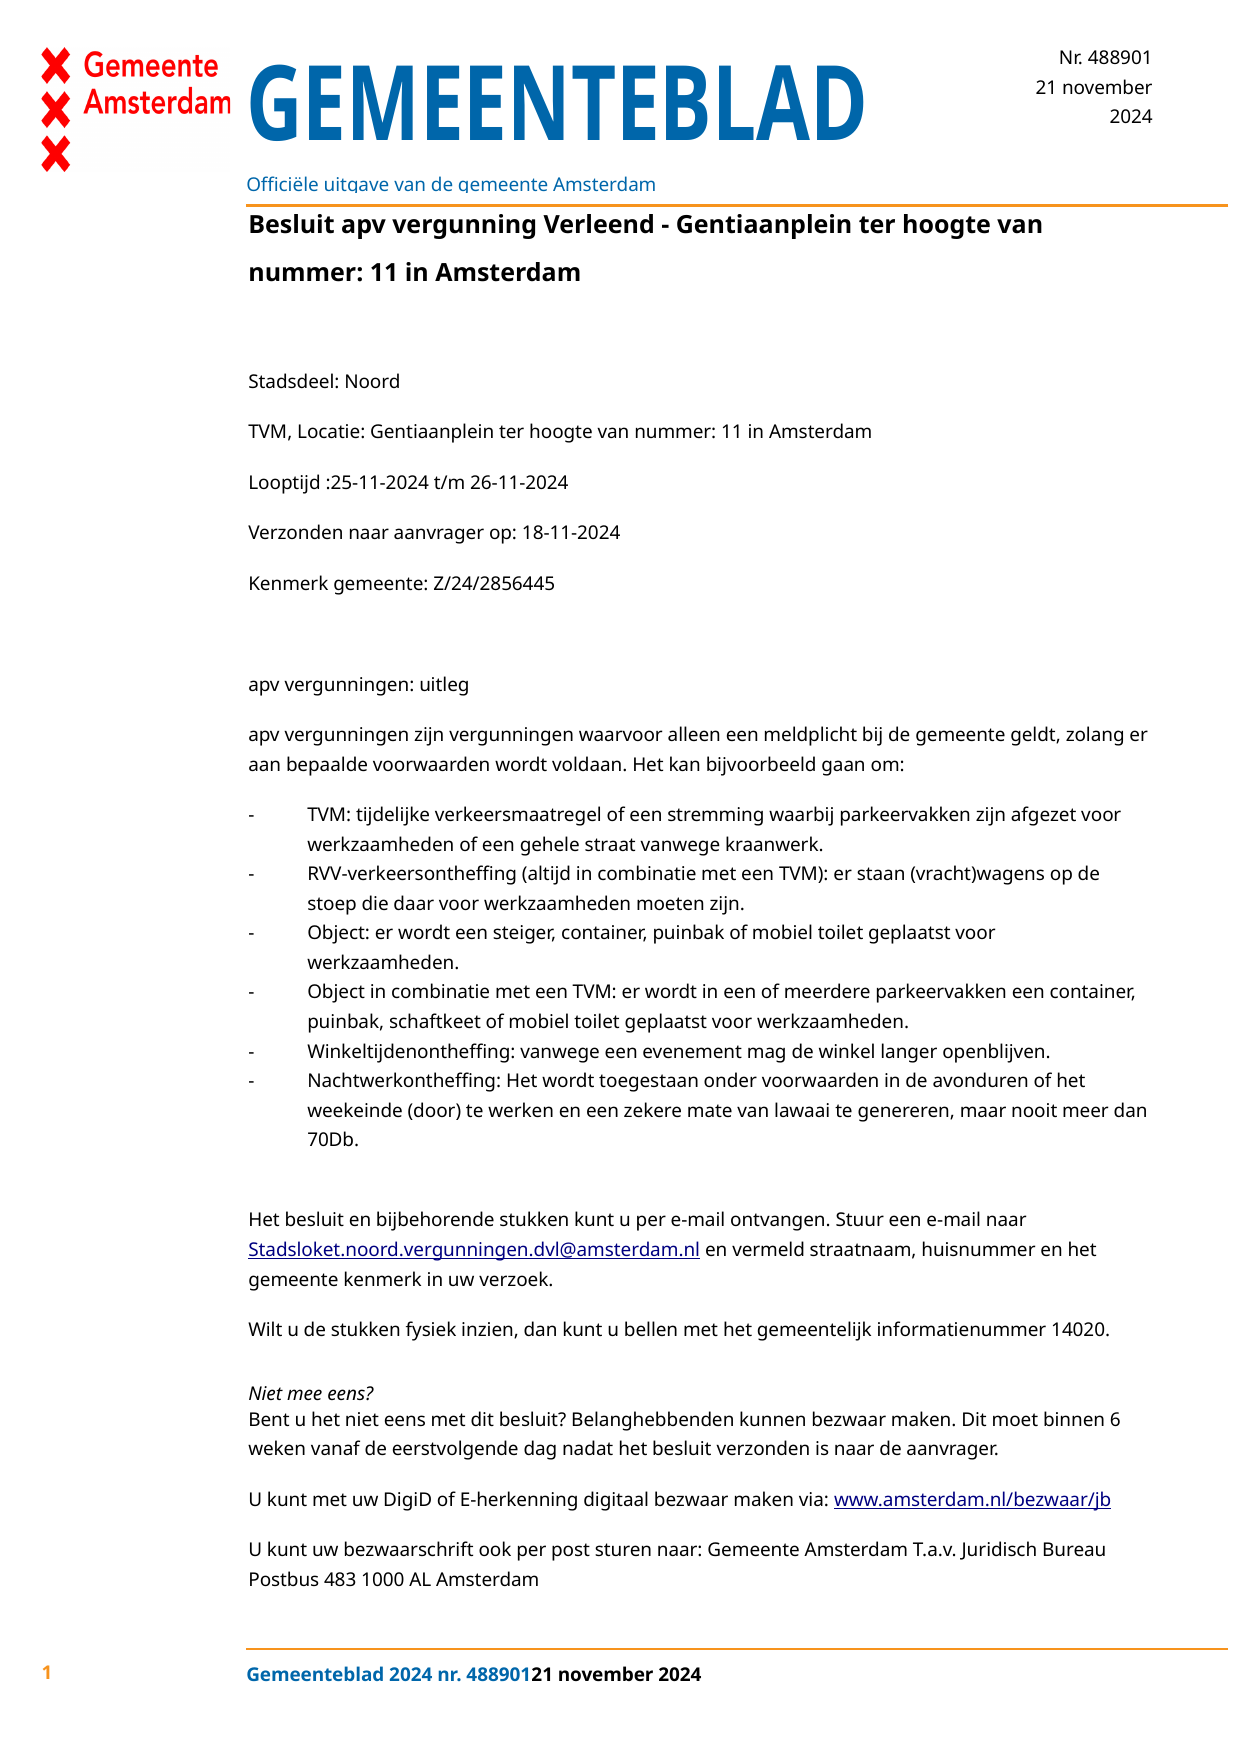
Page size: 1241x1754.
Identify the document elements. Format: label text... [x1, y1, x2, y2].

list Winkeltijdenontheffing: vanwege een evenement mag de winkel langer openblijven. [248, 1038, 1152, 1064]
list Object in combinatie met een TVM: er wordt in een of meerdere parkeervakken een container, puinbak, schaftkeet of mobiel toilet geplaatst voor werkzaamheden. [248, 979, 1152, 1034]
picture [41, 47, 231, 172]
text U kunt met uw DigiD of E-herkenning digitaal bezwaar maken via: www.amsterdam.nl/bezwaar/jb [248, 1486, 1152, 1512]
text Looptijd :25-11-2024 t/m 26-11-2024 [248, 469, 1152, 495]
list TVM: tijdelijke verkeersmaatregel of een stremming waarbij parkeervakken zijn afgezet voor werkzaamheden of een gehele straat vanwege kraanwerk. [248, 801, 1152, 857]
text apv vergunningen zijn vergunningen waarvoor alleen een meldplicht bij de gemeente geldt, zolang er aan bepaalde voorwaarden wordt voldaan. Het kan bijvoorbeeld gaan om: [248, 721, 1152, 777]
text TVM, Locatie: Gentiaanplein ter hoogte van nummer: 11 in Amsterdam [248, 419, 1152, 444]
text apv vergunningen: uitleg [248, 671, 1152, 697]
text U kunt uw bezwaarschrift ook per post sturen naar: Gemeente Amsterdam T.a.v. Juridisch Bureau Postbus 483 1000 AL Amsterdam [248, 1536, 1152, 1592]
text Bent u het niet eens met dit besluit? Belanghebbenden kunnen bezwaar maken. Dit moet binnen 6 weken vanaf de eerstvolgende dag nadat het besluit verzonden is naar de aanvrager. [248, 1406, 1152, 1461]
text Stadsdeel: Noord [248, 368, 1152, 394]
list RVV-verkeersontheffing (altijd in combinatie met een TVM): er staan (vracht)wagens op de stoep die daar voor werkzaamheden moeten zijn. [248, 860, 1152, 916]
list Nachtwerkontheffing: Het wordt toegestaan onder voorwaarden in de avonduren of het weekeinde (door) te werken en een zekere mate van lawaai te genereren, maar nooit meer dan 70Db. [248, 1067, 1152, 1152]
text Niet mee eens? [248, 1380, 1152, 1406]
text Het besluit en bijbehorende stukken kunt u per e-mail ontvangen. Stuur een e-mail naar Stadsloket.noord.vergunningen.dvl@amsterdam.nl en vermeld straatnaam, huisnummer en het gemeente kenmerk in uw verzoek. [248, 1207, 1152, 1292]
text Kenmerk gemeente: Z/24/2856445 [248, 570, 1152, 596]
text Wilt u de stukken fysiek inzien, dan kunt u bellen met het gemeentelijk informatienummer 14020. [248, 1316, 1152, 1342]
list Object: er wordt een steiger, container, puinbak of mobiel toilet geplaatst voor werkzaamheden. [248, 919, 1152, 975]
text Besluit apv vergunning Verleend - Gentiaanplein ter hoogte van nummer: 11 in Amsterdam [248, 207, 1152, 288]
text Verzonden naar aanvrager op: 18-11-2024 [248, 519, 1152, 545]
